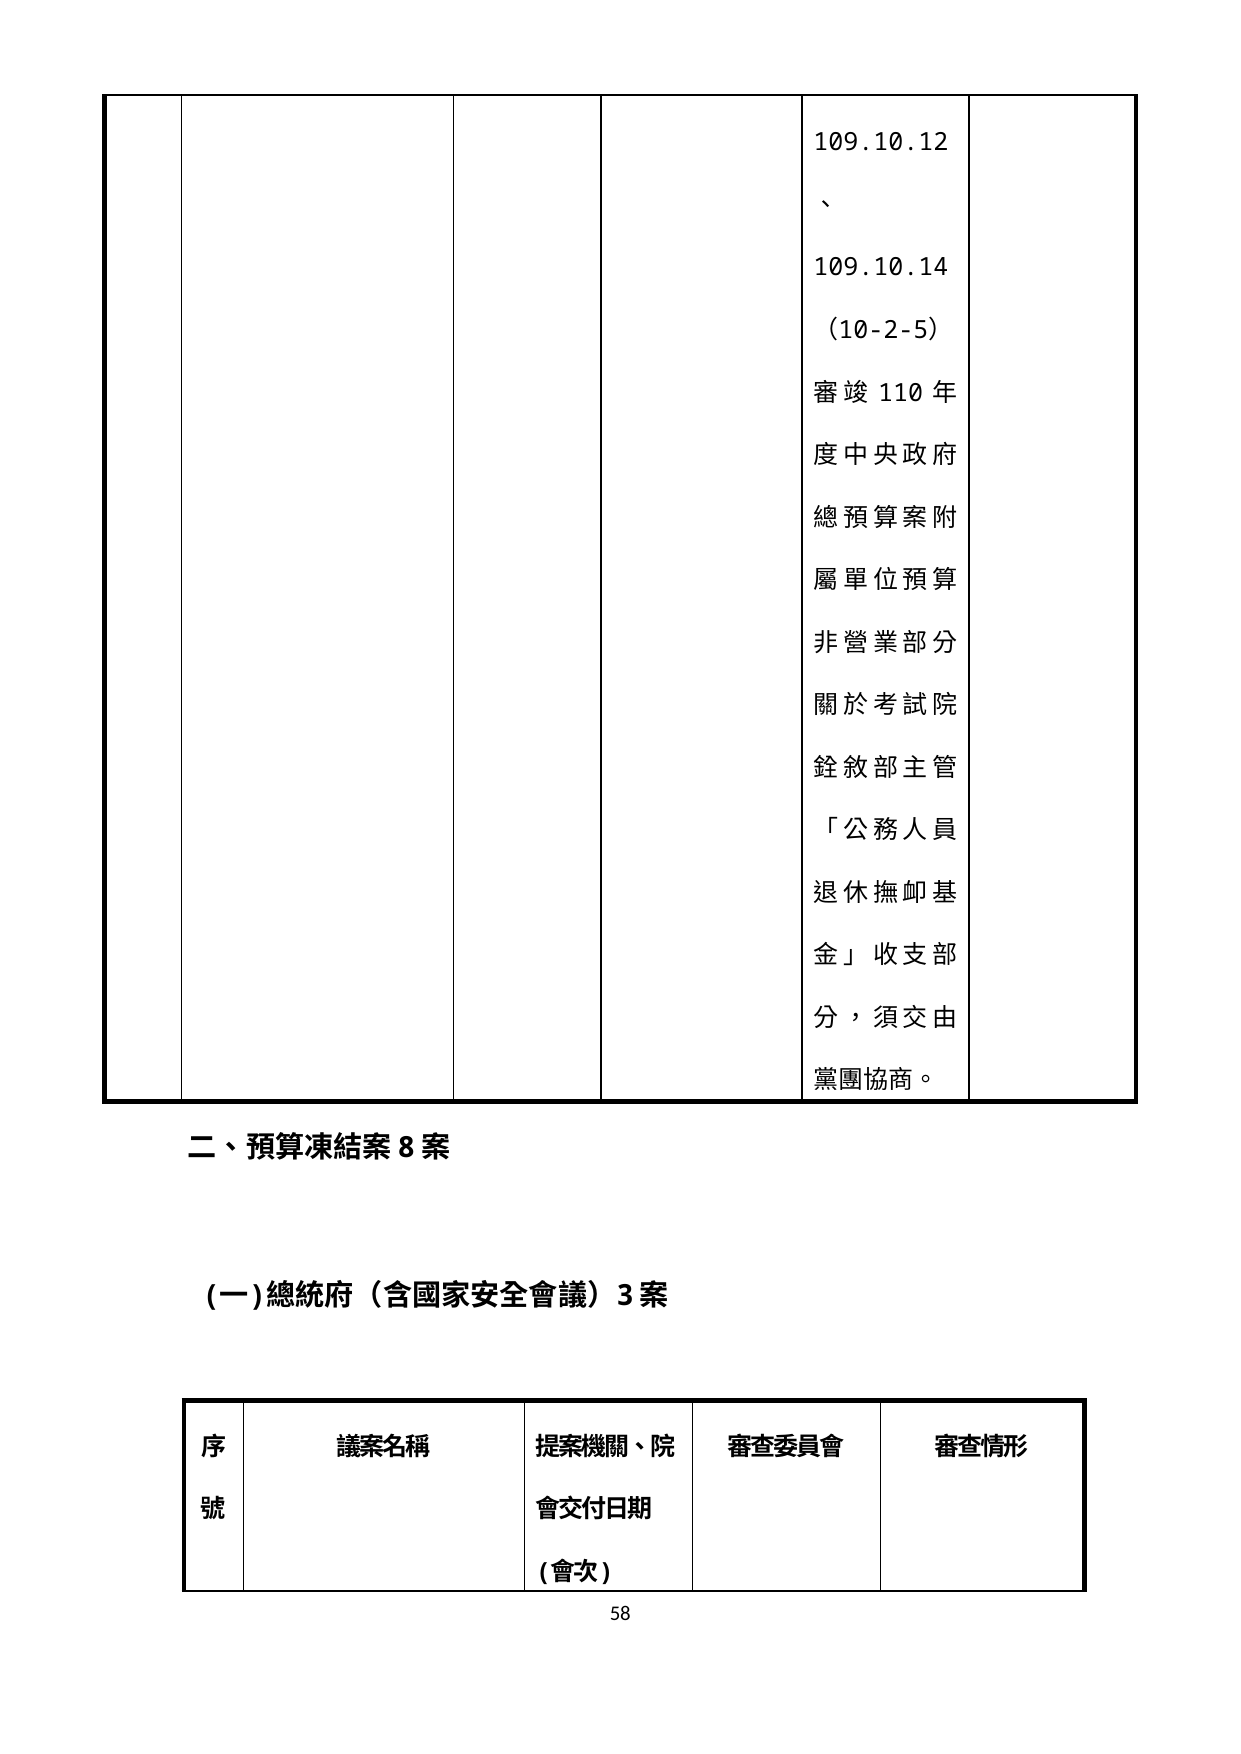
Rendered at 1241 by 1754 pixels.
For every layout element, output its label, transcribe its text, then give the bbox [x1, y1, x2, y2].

subtitle 二、預算凍結案8案 [187, 1104, 1053, 1166]
table_cell [970, 96, 1134, 1099]
table_header 審查委員會 [693, 1403, 880, 1590]
table_cell [602, 96, 801, 1099]
table_header 議案名稱 [244, 1403, 524, 1590]
table_header 審查情形 [881, 1403, 1082, 1590]
table_cell [182, 96, 453, 1099]
table_header 序號 [186, 1403, 243, 1590]
table_cell 109.10.12、 109.10.14 （10-2-5） 審竣110年度中央政府總預算案附屬單位預算非營業部分關於考試院銓敘部主管「公務人員退休撫卹基金」收支部分，須交由黨團協商。 [803, 96, 968, 1099]
table_cell [454, 96, 600, 1099]
subtitle (一)總統府（含國家安全會議）3案 [187, 1251, 1053, 1313]
table_cell [107, 96, 181, 1099]
table_header 提案機關、院會交付日期 (會次) [525, 1403, 692, 1590]
